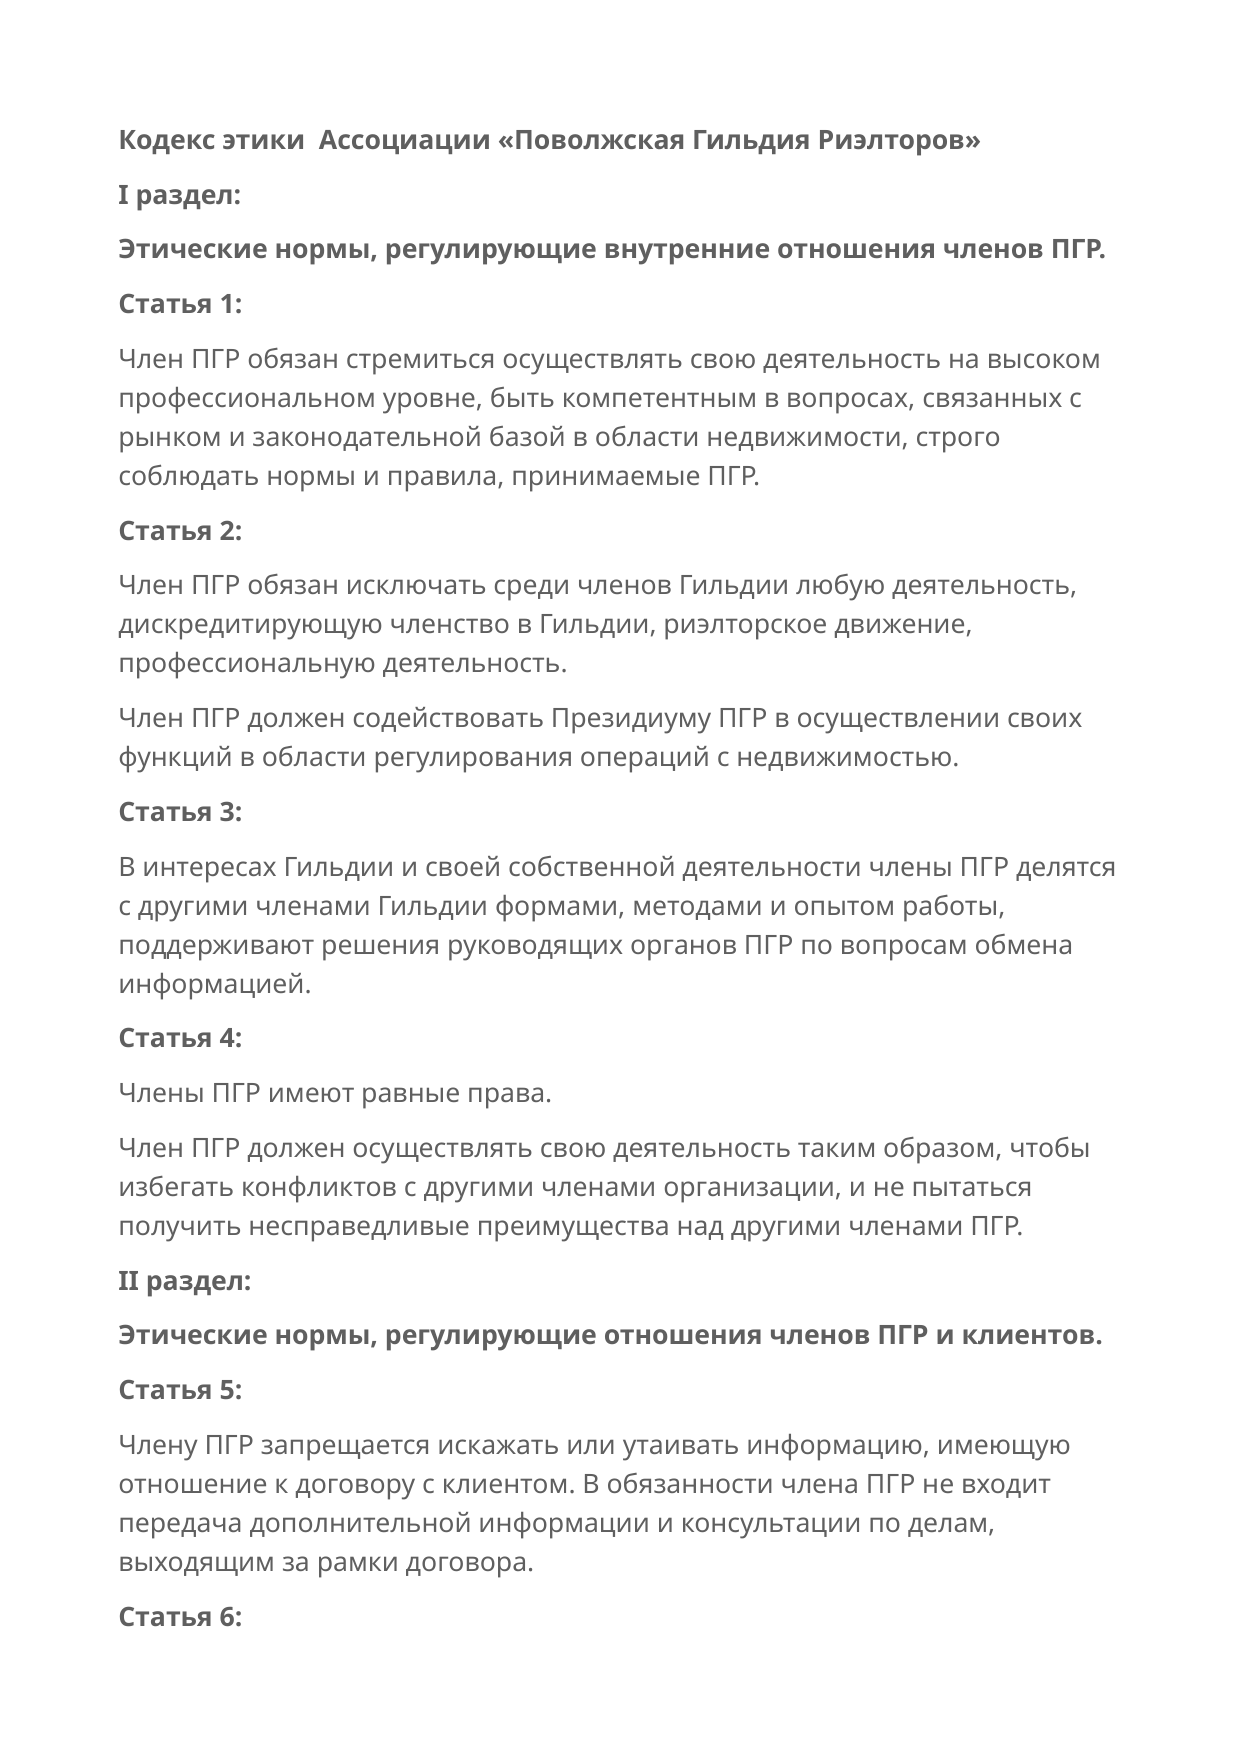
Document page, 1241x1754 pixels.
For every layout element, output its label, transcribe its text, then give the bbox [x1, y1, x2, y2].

text Члены ПГР имеют равные права. [118, 1071, 1122, 1110]
text Кодекс этики Ассоциации «Поволжская Гильдия Риэлторов» [118, 118, 1122, 157]
text Член ПГР должен содействовать Президиуму ПГР в осуществлении своих функций в области регулирования операций с недвижимостью. [118, 696, 1122, 774]
text I раздел: [118, 173, 1122, 212]
text Члену ПГР запрещается искажать или утаивать информацию, имеющую отношение к договору с клиентом. В обязанности члена ПГР не входит передача дополнительной информации и консультации по делам, выходящим за рамки договора. [118, 1423, 1122, 1579]
text Этические нормы, регулирующие отношения членов ПГР и клиентов. [118, 1313, 1122, 1352]
text Член ПГР обязан исключать среди членов Гильдии любую деятельность, дискредитирующую членство в Гильдии, риэлторское движение, профессиональную деятельность. [118, 563, 1122, 681]
text Статья 2: [118, 509, 1122, 548]
text Статья 4: [118, 1017, 1122, 1056]
text II раздел: [118, 1259, 1122, 1298]
text Статья 3: [118, 790, 1122, 829]
text Статья 1: [118, 282, 1122, 321]
text Член ПГР обязан стремиться осуществлять свою деятельность на высоком профессиональном уровне, быть компетентным в вопросах, связанных с рынком и законодательной базой в области недвижимости, строго соблюдать нормы и правила, принимаемые ПГР. [118, 337, 1122, 493]
text В интересах Гильдии и своей собственной деятельности члены ПГР делятся с другими членами Гильдии формами, методами и опытом работы, поддерживают решения руководящих органов ПГР по вопросам обмена информацией. [118, 845, 1122, 1001]
text Статья 5: [118, 1368, 1122, 1407]
text Статья 6: [118, 1595, 1122, 1634]
text Член ПГР должен осуществлять свою деятельность таким образом, чтобы избегать конфликтов с другими членами организации, и не пытаться получить несправедливые преимущества над другими членами ПГР. [118, 1126, 1122, 1243]
text Этические нормы, регулирующие внутренние отношения членов ПГР. [118, 227, 1122, 267]
